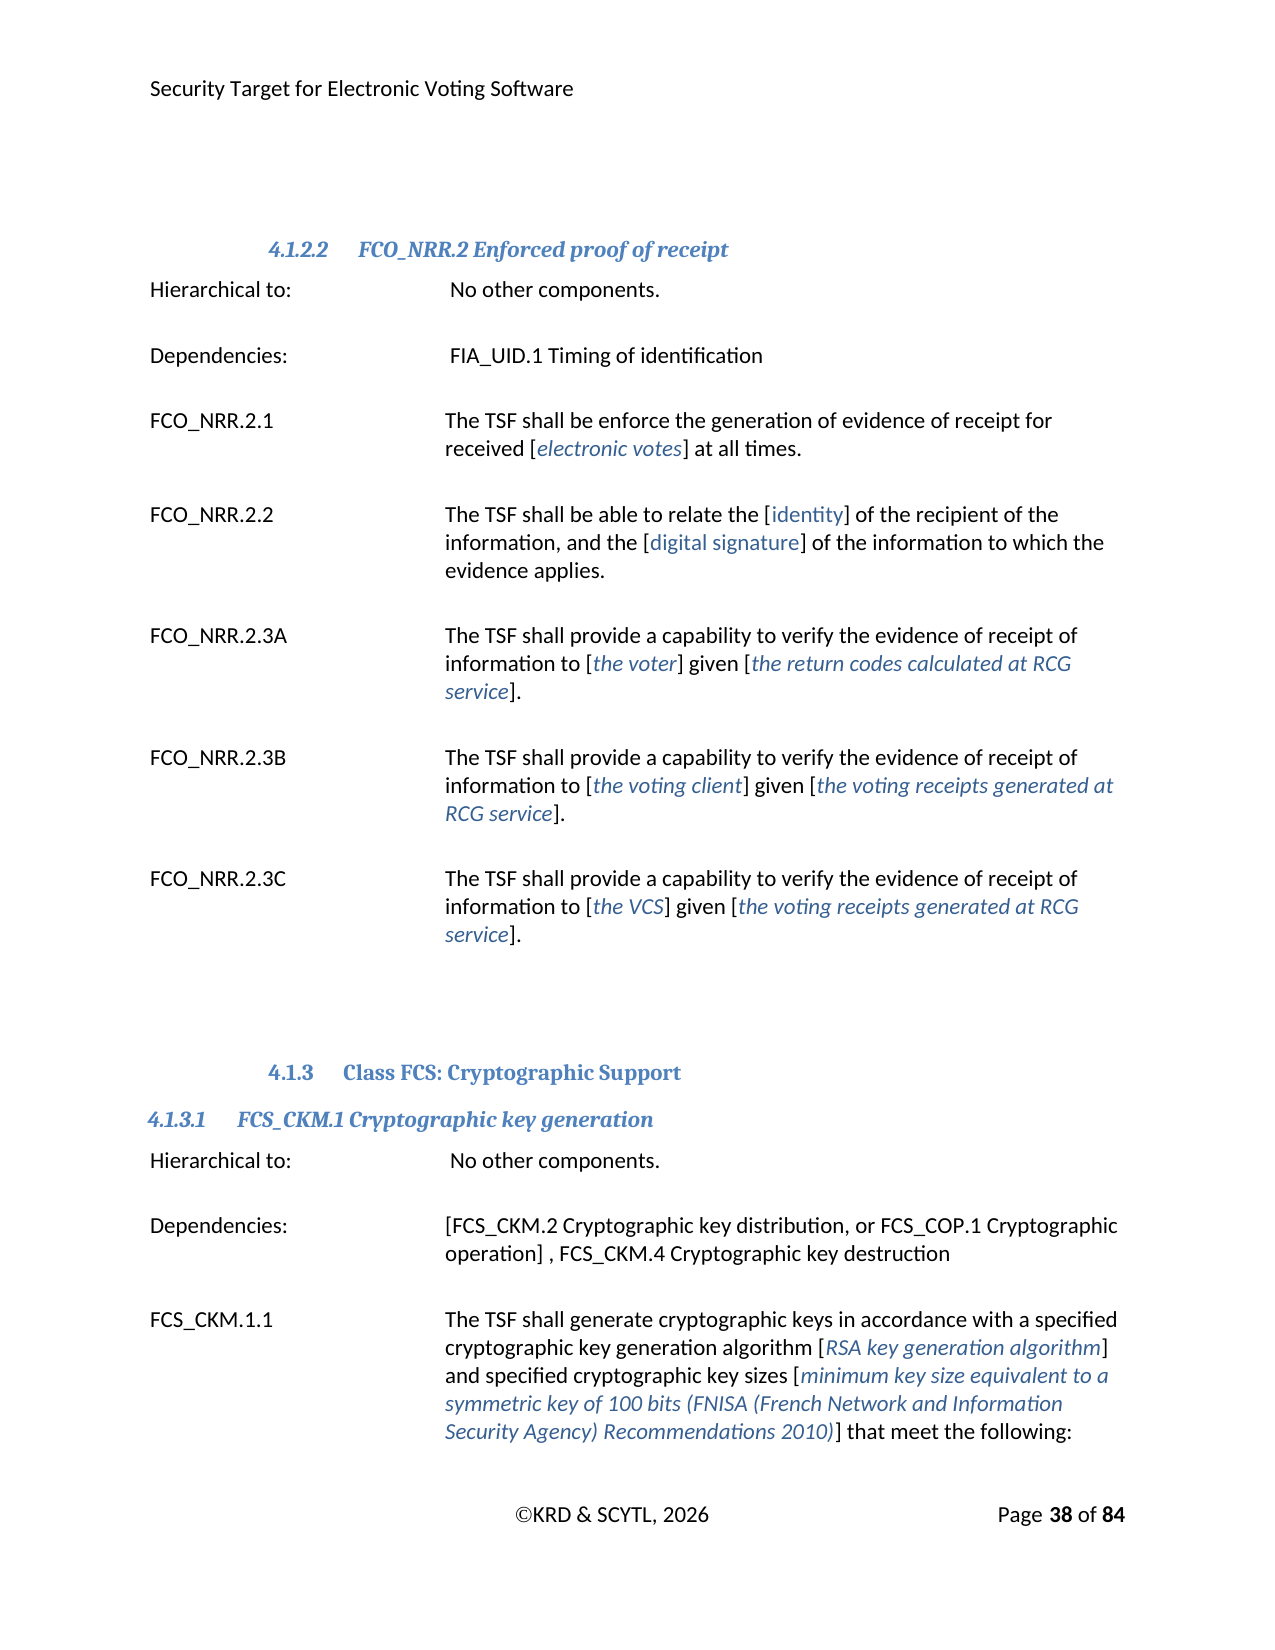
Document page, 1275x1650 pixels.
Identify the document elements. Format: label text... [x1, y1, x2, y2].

subtitle FCO_NRR.2 Enforced proof of receipt [268, 236, 1125, 263]
text Hierarchical to: No other components. [150, 1146, 1125, 1174]
text FCO_NRR.2.3C The TSF shall provide a capability to verify the evidence of receipt of information to [the VCS] given [the voting receipts generated at RCG service]. [150, 864, 1125, 948]
text FCO_NRR.2.2 The TSF shall be able to relate the [identity] of the recipient of the information, and the [digital signature] of the information to which the evidence applies. [150, 500, 1125, 584]
text Dependencies: [FCS_CKM.2 Cryptographic key distribution, or FCS_COP.1 Cryptographic operation] , FCS_CKM.4 Cryptographic key destruction [150, 1211, 1125, 1267]
text FCO_NRR.2.1 The TSF shall be enforce the generation of evidence of receipt for received [electronic votes] at all times. [150, 406, 1125, 462]
subtitle Class FCS: Cryptographic Support [268, 1060, 1125, 1086]
text FCS_CKM.1.1 The TSF shall generate cryptographic keys in accordance with a specified cryptographic key generation algorithm [RSA key generation algorithm] and specified cryptographic key sizes [minimum key size equivalent to a symmetric key of 100 bits (FNISA (French Network and Information Security Agency) Recommendations 2010)] that meet the following: [150, 1305, 1125, 1445]
subtitle FCS_CKM.1 Cryptographic key generation [147, 1107, 1125, 1133]
text FCO_NRR.2.3B The TSF shall provide a capability to verify the evidence of receipt of information to [the voting client] given [the voting receipts generated at RCG service]. [150, 743, 1125, 827]
text Hierarchical to: No other components. [150, 275, 1125, 303]
text Dependencies: FIA_UID.1 Timing of identification [150, 341, 1125, 369]
text FCO_NRR.2.3A The TSF shall provide a capability to verify the evidence of receipt of information to [the voter] given [the return codes calculated at RCG service]. [150, 621, 1125, 705]
